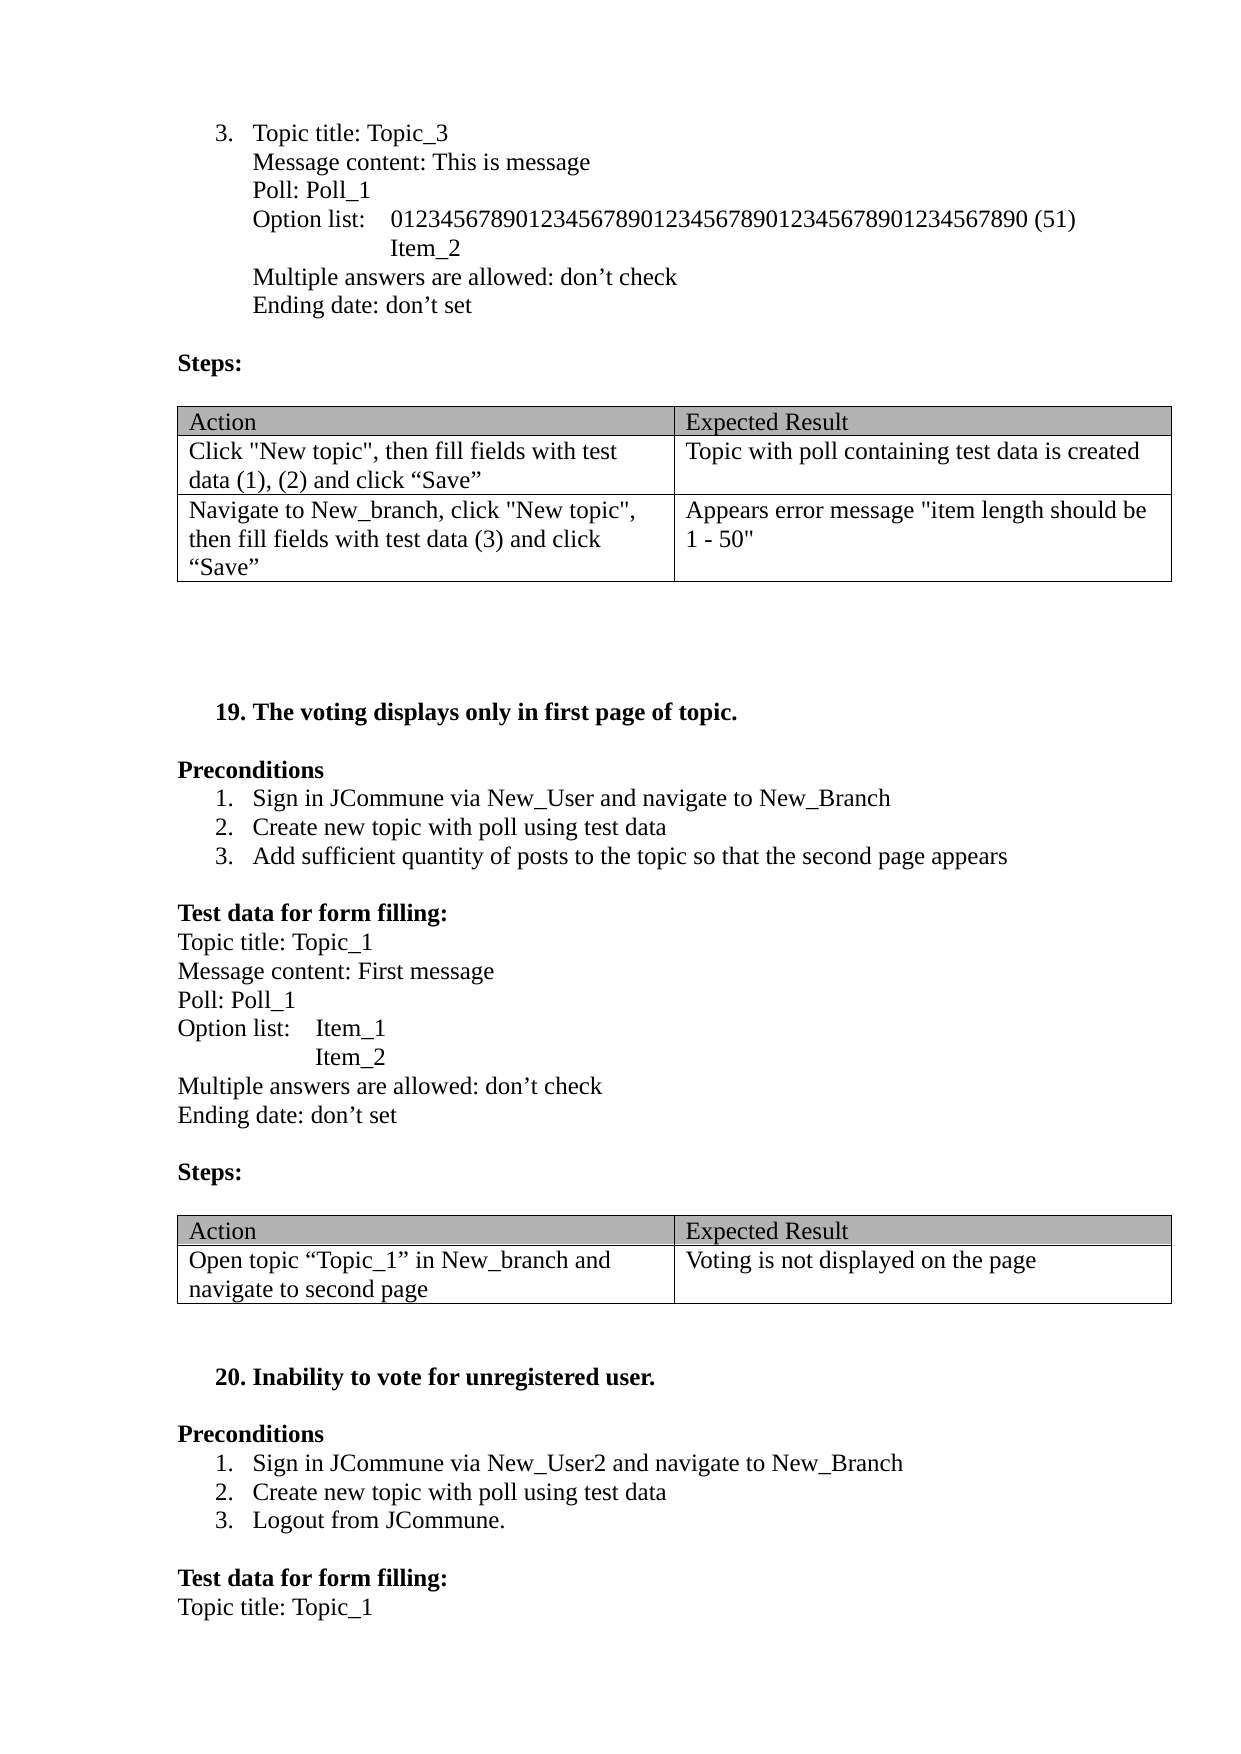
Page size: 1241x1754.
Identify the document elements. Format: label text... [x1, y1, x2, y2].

list Topiс title: Topic_3 [215, 118, 1152, 147]
text Poll: Poll_1 [177, 176, 1152, 204]
table_header Action [178, 1216, 674, 1244]
text Test data for form filling: [177, 1563, 1152, 1592]
table_cell Open topic “Topic_1” in New_branch and navigate to second page [178, 1246, 674, 1303]
table_header Expected Result [675, 407, 1171, 435]
list The voting displays only in first page of topic. [215, 697, 1152, 726]
text Item_2 [177, 1042, 1152, 1071]
list Create new topic with poll using test data [215, 1477, 1152, 1505]
list Sign in JCommune via New_User and navigate to New_Branch [215, 783, 1152, 812]
text Preconditions [177, 1419, 1152, 1448]
text Multiple answers are allowed: don’t check [177, 1071, 1152, 1100]
table_cell Voting is not displayed on the page [675, 1246, 1171, 1303]
list Add sufficient quantity of posts to the topic so that the second page appears [215, 841, 1152, 870]
text Ending date: don’t set [177, 1100, 1152, 1128]
list Inability to vote for unregistered user. [215, 1362, 1152, 1390]
table_cell Topic with poll containing test data is created [675, 436, 1171, 494]
table_cell Click "New topic", then fill fields with test data (1), (2) and click “Save” [178, 436, 674, 494]
text Test data for form filling: [177, 898, 1152, 927]
table_header Action [178, 407, 674, 435]
text Message content: First message [177, 956, 1152, 985]
text Steps: [177, 1157, 1152, 1186]
text Ending date: don’t set [177, 291, 1152, 319]
text Poll: Poll_1 [177, 985, 1152, 1013]
list Sign in JCommune via New_User2 and navigate to New_Branch [215, 1448, 1152, 1477]
text Topiс title: Topic_1 [177, 927, 1152, 956]
text Item_2 [177, 233, 1152, 262]
table_cell Appears error message "item length should be 1 - 50" [675, 495, 1171, 581]
text Multiple answers are allowed: don’t check [177, 262, 1152, 291]
list Logout from JCommune. [215, 1505, 1152, 1534]
text Topiс title: Topic_1 [177, 1592, 1152, 1620]
list Create new topic with poll using test data [215, 812, 1152, 841]
table_header Expected Result [675, 1216, 1171, 1244]
text Preconditions [177, 755, 1152, 783]
text Message content: This is message [177, 147, 1152, 176]
text Option list: 012345678901234567890123456789012345678901234567890 (51) [177, 204, 1152, 233]
text Steps: [177, 348, 1152, 377]
text Option list: Item_1 [177, 1013, 1152, 1042]
table_cell Navigate to New_branch, click "New topic", then fill fields with test data (3) and click “Save” [178, 495, 674, 581]
